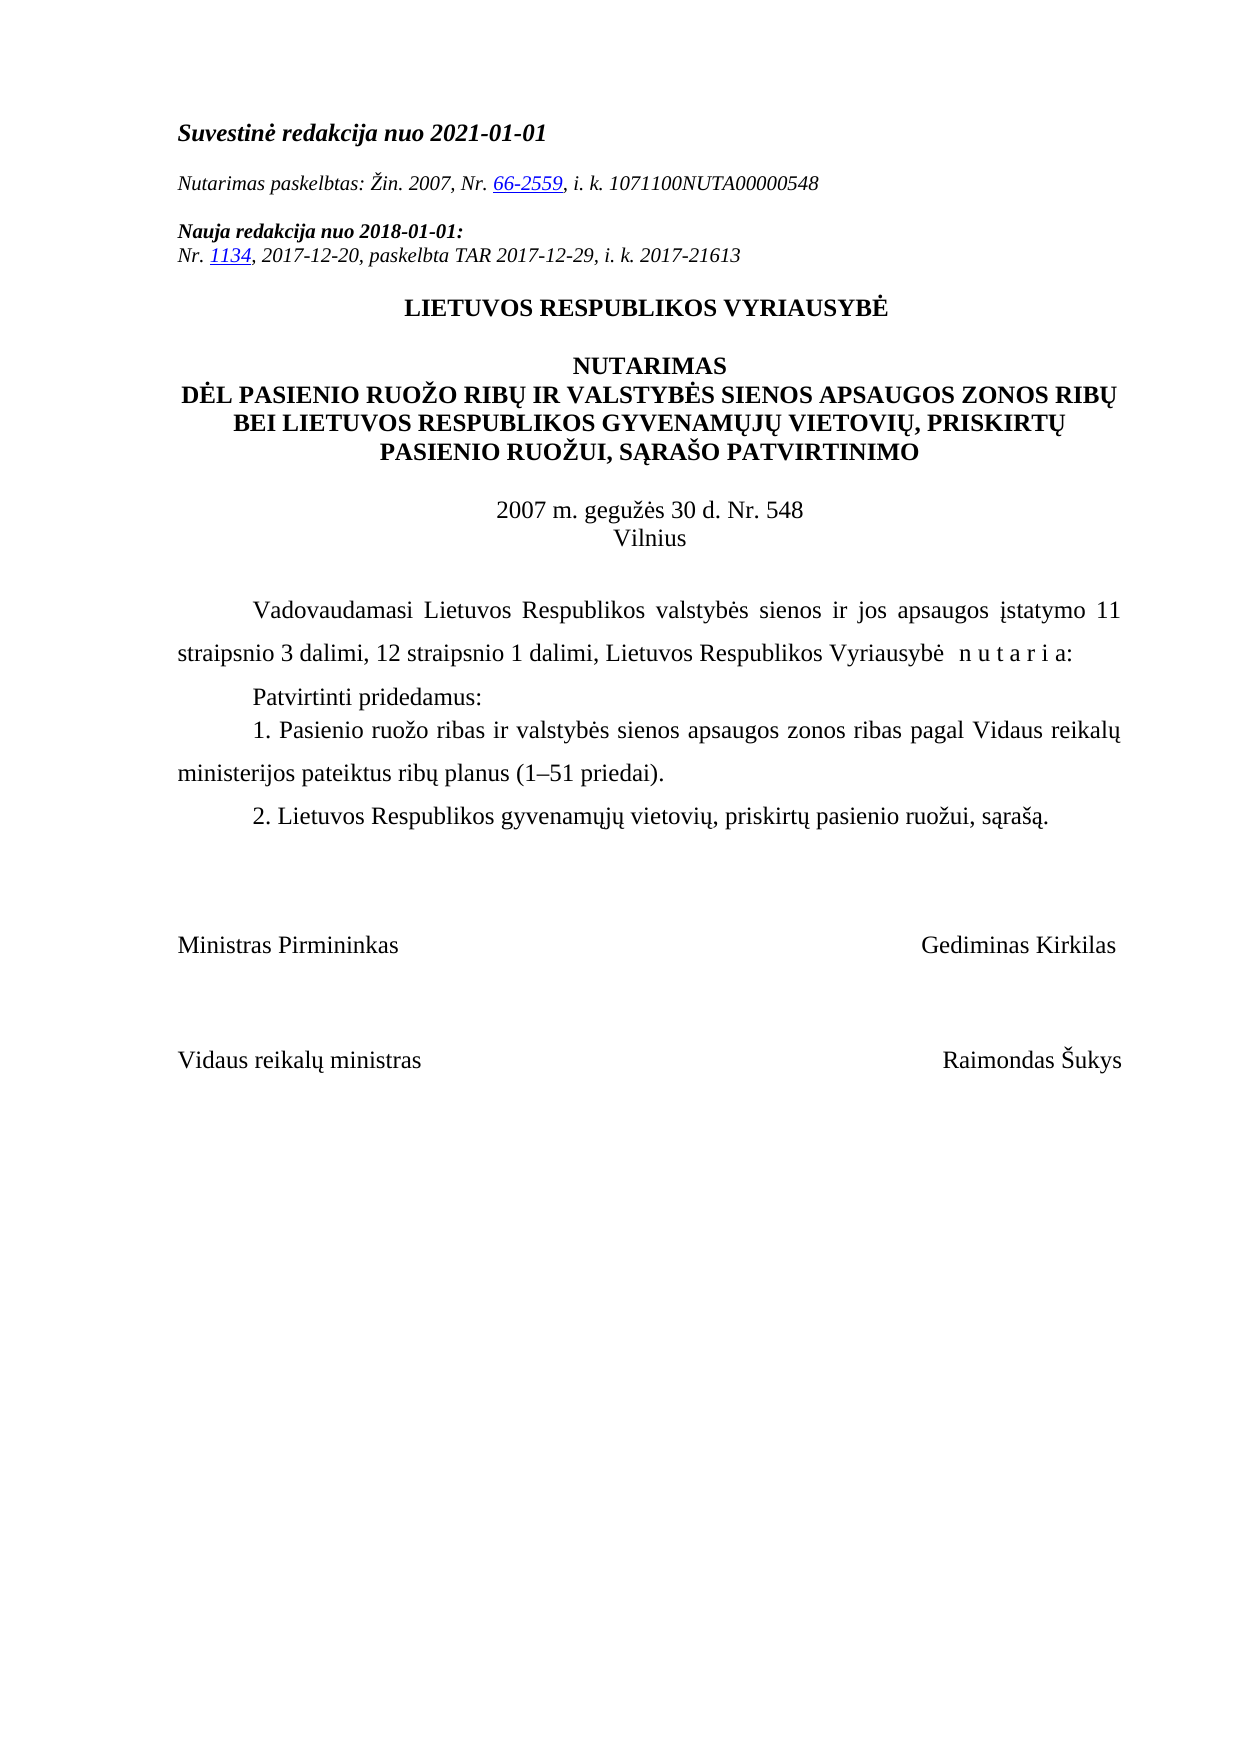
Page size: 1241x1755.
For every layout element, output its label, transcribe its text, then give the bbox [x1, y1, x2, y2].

text 2007 m. gegužės 30 d. Nr. 548 [177, 495, 1122, 523]
text 2. Lietuvos Respublikos gyvenamųjų vietovių, priskirtų pasienio ruožui, sąrašą. [177, 801, 1122, 830]
text Patvirtinti pridedamus: [177, 682, 1122, 710]
text 1. Pasienio ruožo ribas ir valstybės sienos apsaugos zonos ribas pagal Vidaus reikalų ministerijos pateiktus ribų planus (1–51 priedai). [177, 715, 1122, 787]
text Vadovaudamasi Lietuvos Respublikos valstybės sienos ir jos apsaugos įstatymo 11 straipsnio 3 dalimi, 12 straipsnio 1 dalimi, Lietuvos Respublikos Vyriausybė nutaria: [177, 595, 1122, 667]
text Nauja redakcija nuo 2018-01-01: [177, 219, 1122, 243]
text Nr. 1134, 2017-12-20, paskelbta TAR 2017-12-29, i. k. 2017-21613 [177, 243, 1122, 267]
text Nutarimas paskelbtas: Žin. 2007, Nr. 66-2559, i. k. 1071100NUTA00000548 [177, 171, 1122, 195]
text Vilnius [177, 523, 1122, 552]
text NUTARIMAS [177, 351, 1122, 380]
text Vidaus reikalų ministras Raimondas Šukys [177, 1045, 1122, 1074]
text LIETUVOS RESPUBLIKOS VYRIAUSYBĖ [177, 293, 1122, 322]
text Suvestinė redakcija nuo 2021-01-01 [177, 118, 1122, 147]
text Ministras Pirmininkas Gediminas Kirkilas [177, 930, 1122, 959]
text DĖL PASIENIO RUOŽO RIBŲ IR VALSTYBĖS SIENOS APSAUGOS ZONOS RIBŲ BEI LIETUVOS RESPUBLIKOS GYVENAMŲJŲ VIETOVIŲ, PRISKIRTŲ PASIENIO RUOŽUI, SĄRAŠO PATVIRTINIMO [177, 380, 1122, 466]
